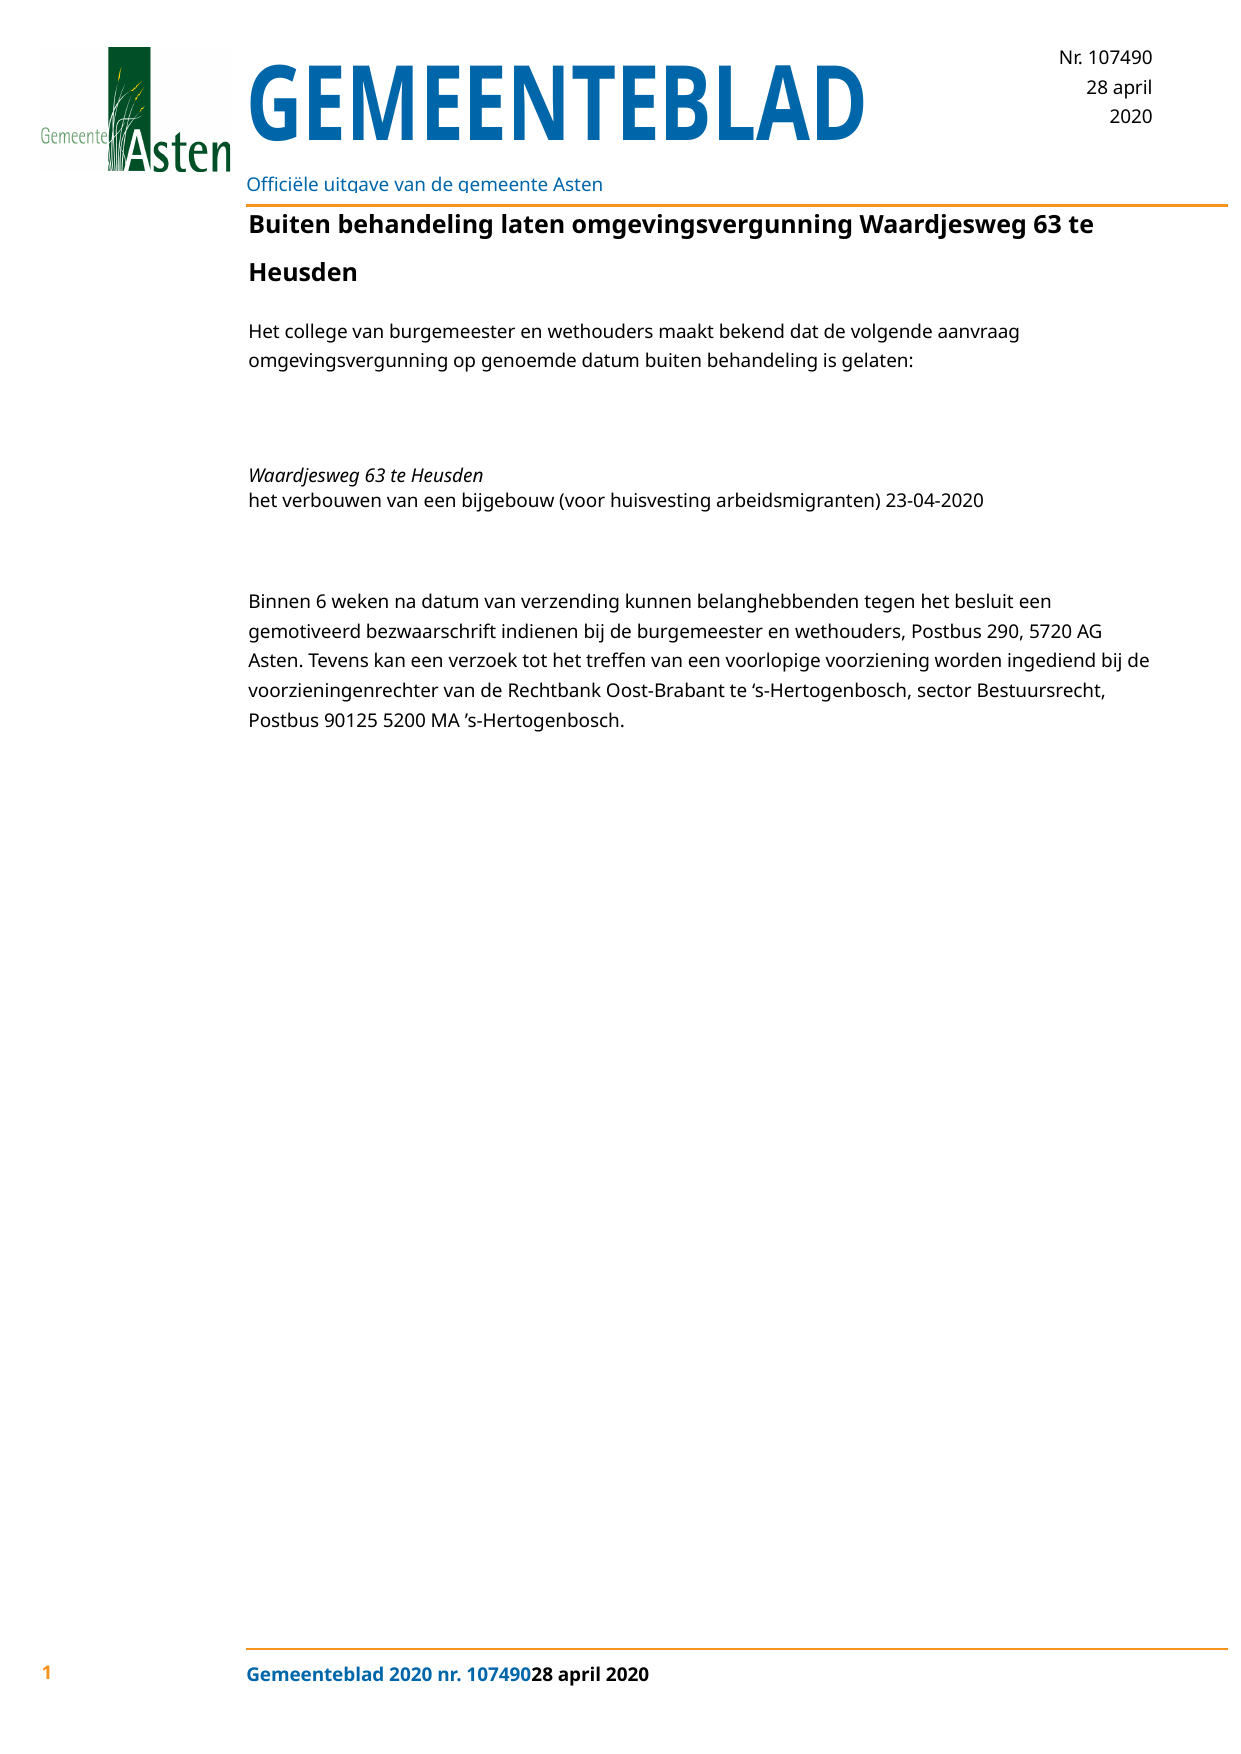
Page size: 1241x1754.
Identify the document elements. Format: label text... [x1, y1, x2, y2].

text het verbouwen van een bijgebouw (voor huisvesting arbeidsmigranten) 23-04-2020 [248, 488, 1152, 513]
picture [41, 47, 231, 172]
text Waardjesweg 63 te Heusden [248, 462, 1152, 488]
text Binnen 6 weken na datum van verzending kunnen belanghebbenden tegen het besluit een gemotiveerd bezwaarschrift indienen bij de burgemeester en wethouders, Postbus 290, 5720 AG Asten. Tevens kan een verzoek tot het treffen van een voorlopige voorziening worden ingediend bij de voorzieningenrechter van de Rechtbank Oost-Brabant te ‘s-Hertogenbosch, sector Bestuursrecht, Postbus 90125 5200 MA ’s-Hertogenbosch. [248, 588, 1152, 732]
text Het college van burgemeester en wethouders maakt bekend dat de volgende aanvraag omgevingsvergunning op genoemde datum buiten behandeling is gelaten: [248, 318, 1152, 373]
text Buiten behandeling laten omgevingsvergunning Waardjesweg 63 te Heusden [248, 207, 1152, 288]
